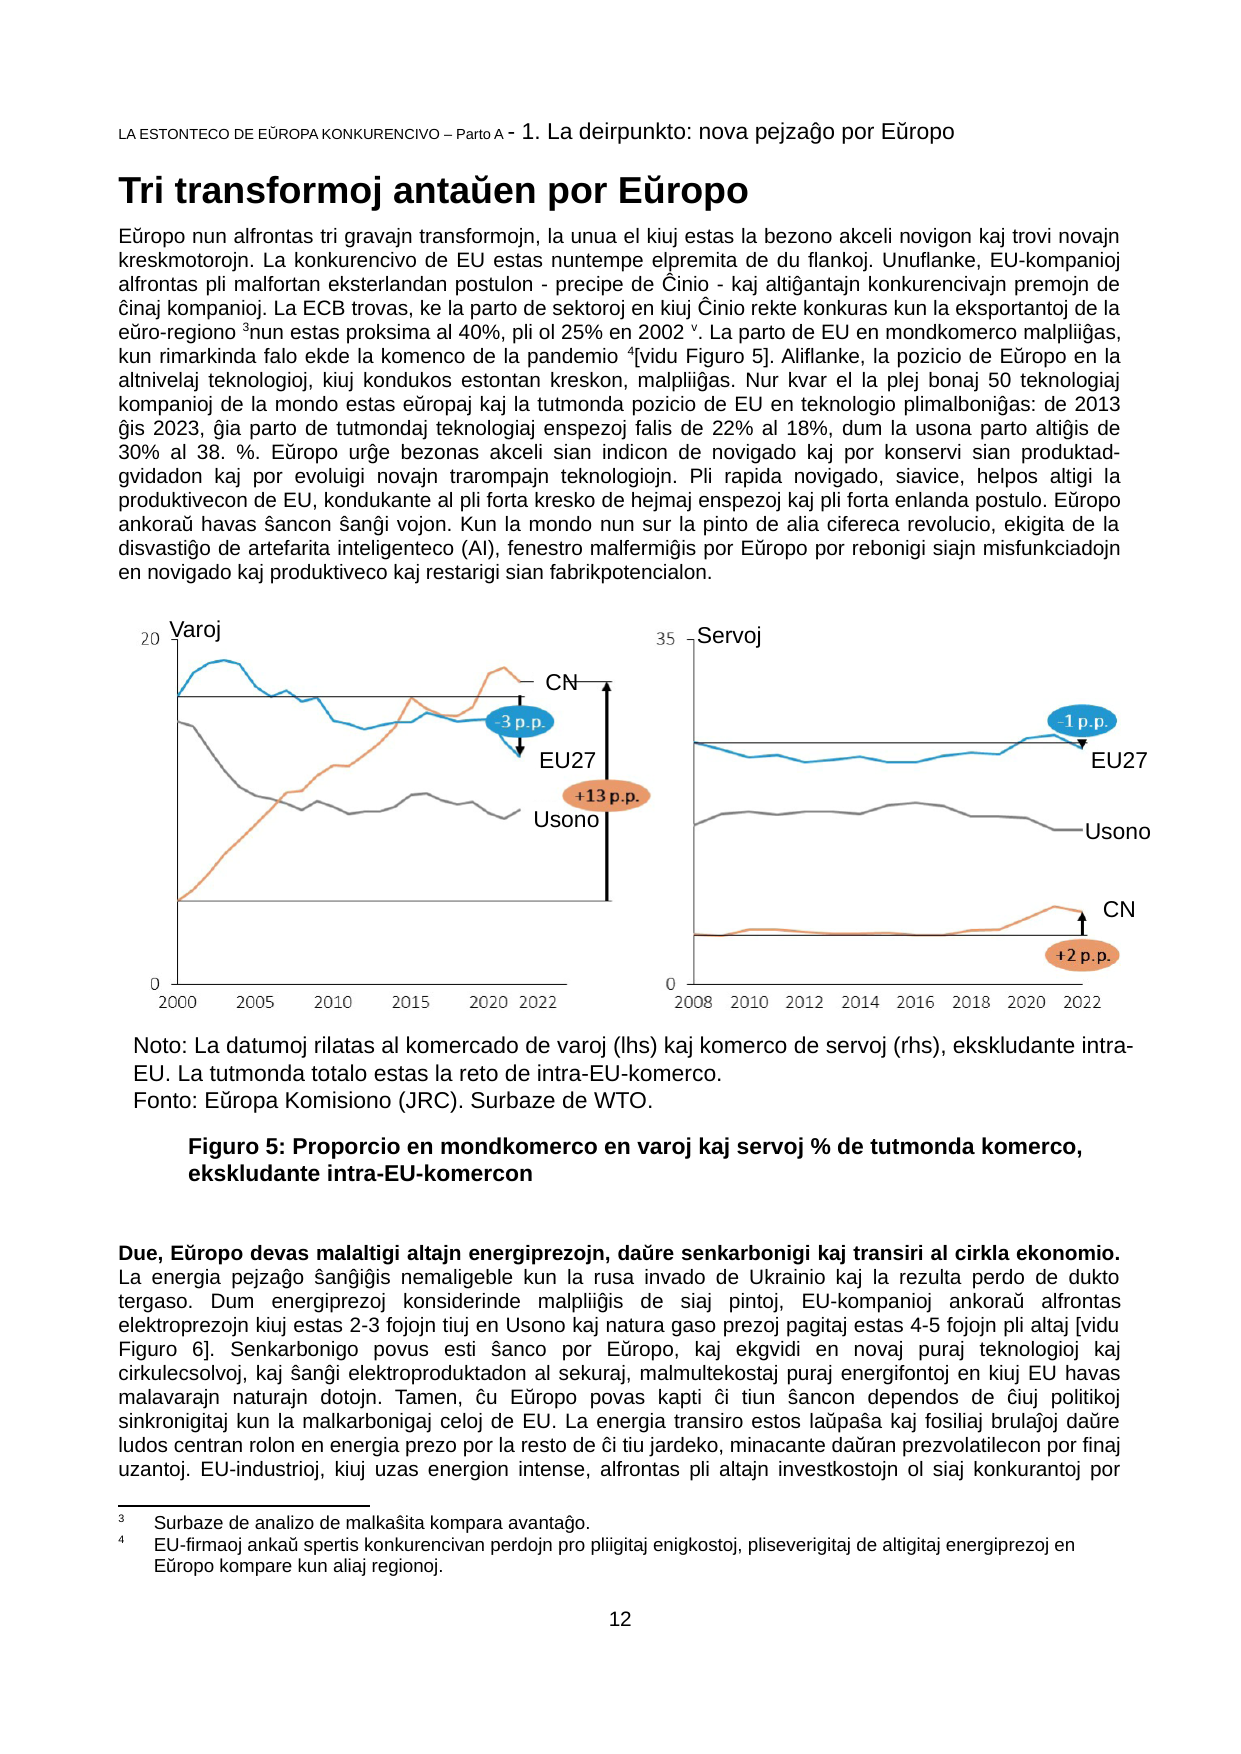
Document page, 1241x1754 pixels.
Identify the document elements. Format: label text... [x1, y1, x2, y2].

text Surbaze de analizo de malkaŝita kompara avantaĝo. [118, 1512, 1122, 1534]
picture [171, 621, 182, 635]
subtitle Tri transformoj antaŭen por Eŭropo [118, 168, 1122, 212]
picture [130, 621, 1149, 1014]
text EU-firmaoj ankaŭ spertis konkurencivan perdojn pro pliigitaj enigkostoj, pliseverigitaj de altigitaj energiprezoj en Eŭropo kompare kun aliaj regionoj. [118, 1534, 1122, 1577]
text Due, Eŭropo devas malaltigi altajn energiprezojn, daŭre senkarbonigi kaj transiri al cirkla ekonomio. La energia pejzaĝo ŝanĝiĝis nemaligeble kun la rusa invado de Ukrainio kaj la rezulta perdo de dukto tergaso. Dum energiprezoj konsiderinde malpliiĝis de siaj pintoj, EU-kompanioj ankoraŭ alfrontas elektroprezojn kiuj estas 2-3 fojojn tiuj en Usono kaj natura gaso prezoj pagitaj estas 4-5 fojojn pli altaj [vidu Figuro 6]. Senkarbonigo povus esti ŝanco por Eŭropo, kaj ekgvidi en novaj puraj teknologioj kaj cirkulecsolvoj, kaj ŝanĝi elektroproduktadon al sekuraj, malmultekostaj puraj energifontoj en kiuj EU havas malavarajn naturajn dotojn. Tamen, ĉu Eŭropo povas kapti ĉi tiun ŝancon dependos de ĉiuj politikoj sinkronigitaj kun la malkarbonigaj celoj de EU. La energia transiro estos laŭpaŝa kaj fosiliaj brulaĵoj daŭre ludos centran rolon en energia prezo por la resto de ĉi tiu jardeko, minacante daŭran prezvolatilecon por finaj uzantoj. EU-industrioj, kiuj uzas energion intense, alfrontas pli altajn investkostojn ol siaj konkurantoj por [118, 1241, 1122, 1481]
picture [1141, 828, 1148, 838]
text Eŭropo nun alfrontas tri gravajn transformojn, la unua el kiuj estas la bezono akceli novigon kaj trovi novajn kreskmotorojn. La konkurencivo de EU estas nuntempe elpremita de du flankoj. Unuflanke, EU-kompanioj alfrontas pli malfortan eksterlandan postulon - precipe de Ĉinio - kaj altiĝantajn konkurencivajn premojn de ĉinaj kompanioj. La ECB trovas, ke la parto de sektoroj en kiuj Ĉinio rekte konkuras kun la eksportantoj de la eŭro-regiono nun estas proksima al 40%, pli ol 25% en 2002 . La parto de EU en mondkomerco malpliiĝas, kun rimarkinda falo ekde la komenco de la pandemio [vidu Figuro 5]. Aliflanke, la pozicio de Eŭropo en la altnivelaj teknologioj, kiuj kondukos estontan kreskon, malpliiĝas. Nur kvar el la plej bonaj 50 teknologiaj kompanioj de la mondo estas eŭropaj kaj la tutmonda pozicio de EU en teknologio plimalboniĝas: de 2013 ĝis 2023, ĝia parto de tutmondaj teknologiaj enspezoj falis de 22% al 18%, dum la usona parto altiĝis de 30% al 38. %. Eŭropo urĝe bezonas akceli sian indicon de novigado kaj por konservi sian produktad-gvidadon kaj por evoluigi novajn trarompajn teknologiojn. Pli rapida novigado, siavice, helpos altigi la produktivecon de EU, kondukante al pli forta kresko de hejmaj enspezoj kaj pli forta enlanda postulo. Eŭropo ankoraŭ havas ŝancon ŝanĝi vojon. Kun la mondo nun sur la pinto de alia cifereca revolucio, ekigita de la disvastiĝo de artefarita inteligenteco (AI), fenestro malfermiĝis por Eŭropo por rebonigi siajn misfunkciadojn en novigado kaj produktiveco kaj restarigi sian fabrikpotencialon. [118, 224, 1122, 583]
